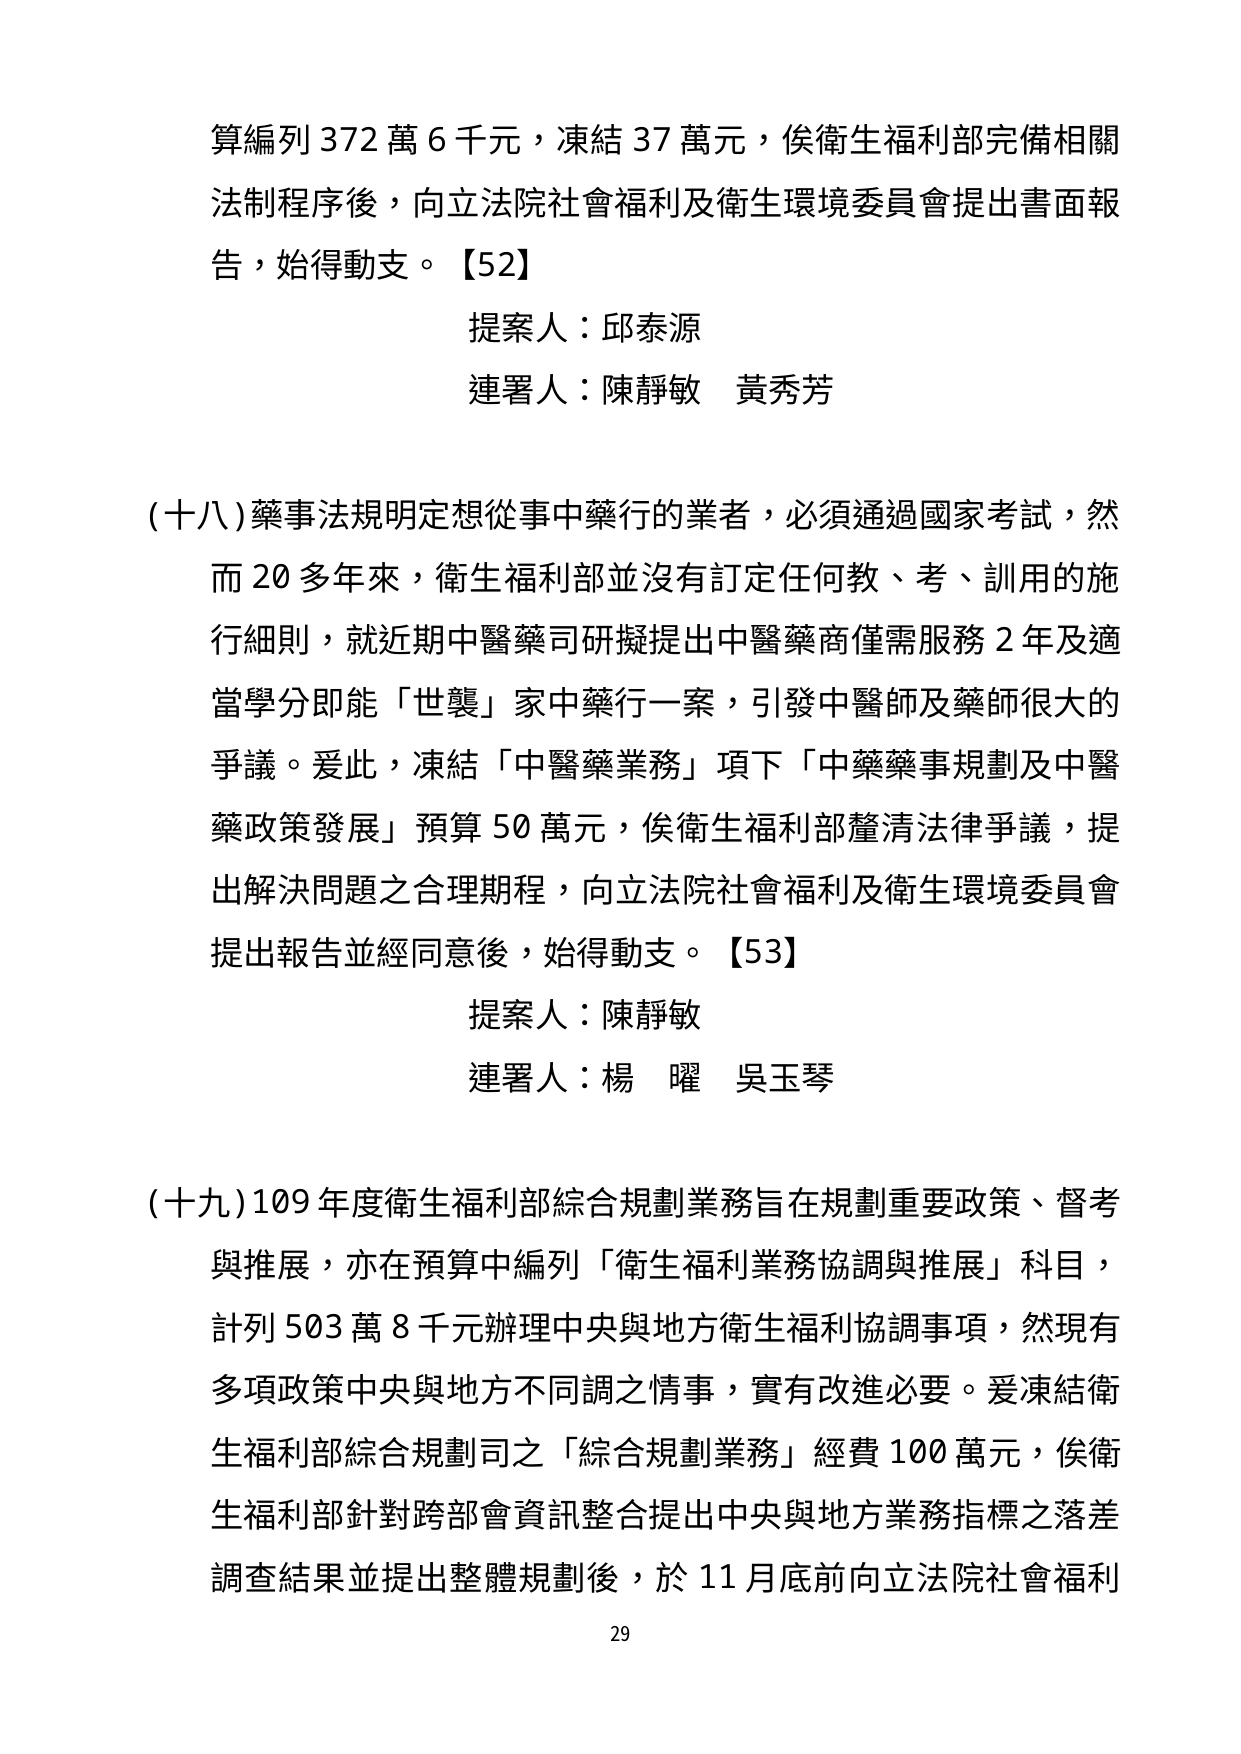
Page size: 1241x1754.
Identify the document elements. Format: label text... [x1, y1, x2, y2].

text 連署人：楊 曜 吳玉琴 [468, 1034, 1122, 1097]
text (十八)藥事法規明定想從事中藥行的業者，必須通過國家考試，然而20多年來，衛生福利部並沒有訂定任何教、考、訓用的施行細則，就近期中醫藥司研擬提出中醫藥商僅需服務2年及適當學分即能「世襲」家中藥行一案，引發中醫師及藥師很大的爭議。爰此，凍結「中醫藥業務」項下「中藥藥事規劃及中醫藥政策發展」預算50萬元，俟衛生福利部釐清法律爭議，提出解決問題之合理期程，向立法院社會福利及衛生環境委員會提出報告並經同意後，始得動支。【53】 [143, 472, 1122, 972]
text (十九)109年度衛生福利部綜合規劃業務旨在規劃重要政策、督考與推展，亦在預算中編列「衛生福利業務協調與推展」科目，計列503萬8千元辦理中央與地方衛生福利協調事項，然現有多項政策中央與地方不同調之情事，實有改進必要。爰凍結衛生福利部綜合規劃司之「綜合規劃業務」經費100萬元，俟衛生福利部針對跨部會資訊整合提出中央與地方業務指標之落差調查結果並提出整體規劃後，於11月底前向立法院社會福利 [143, 1159, 1122, 1597]
text 算編列372萬6千元，凍結37萬元，俟衛生福利部完備相關法制程序後，向立法院社會福利及衛生環境委員會提出書面報告，始得動支。【52】 [143, 97, 1122, 284]
text 提案人：陳靜敏 [468, 972, 1122, 1034]
text 提案人：邱泰源 [468, 284, 1122, 347]
text 連署人：陳靜敏 黃秀芳 [468, 347, 1122, 409]
